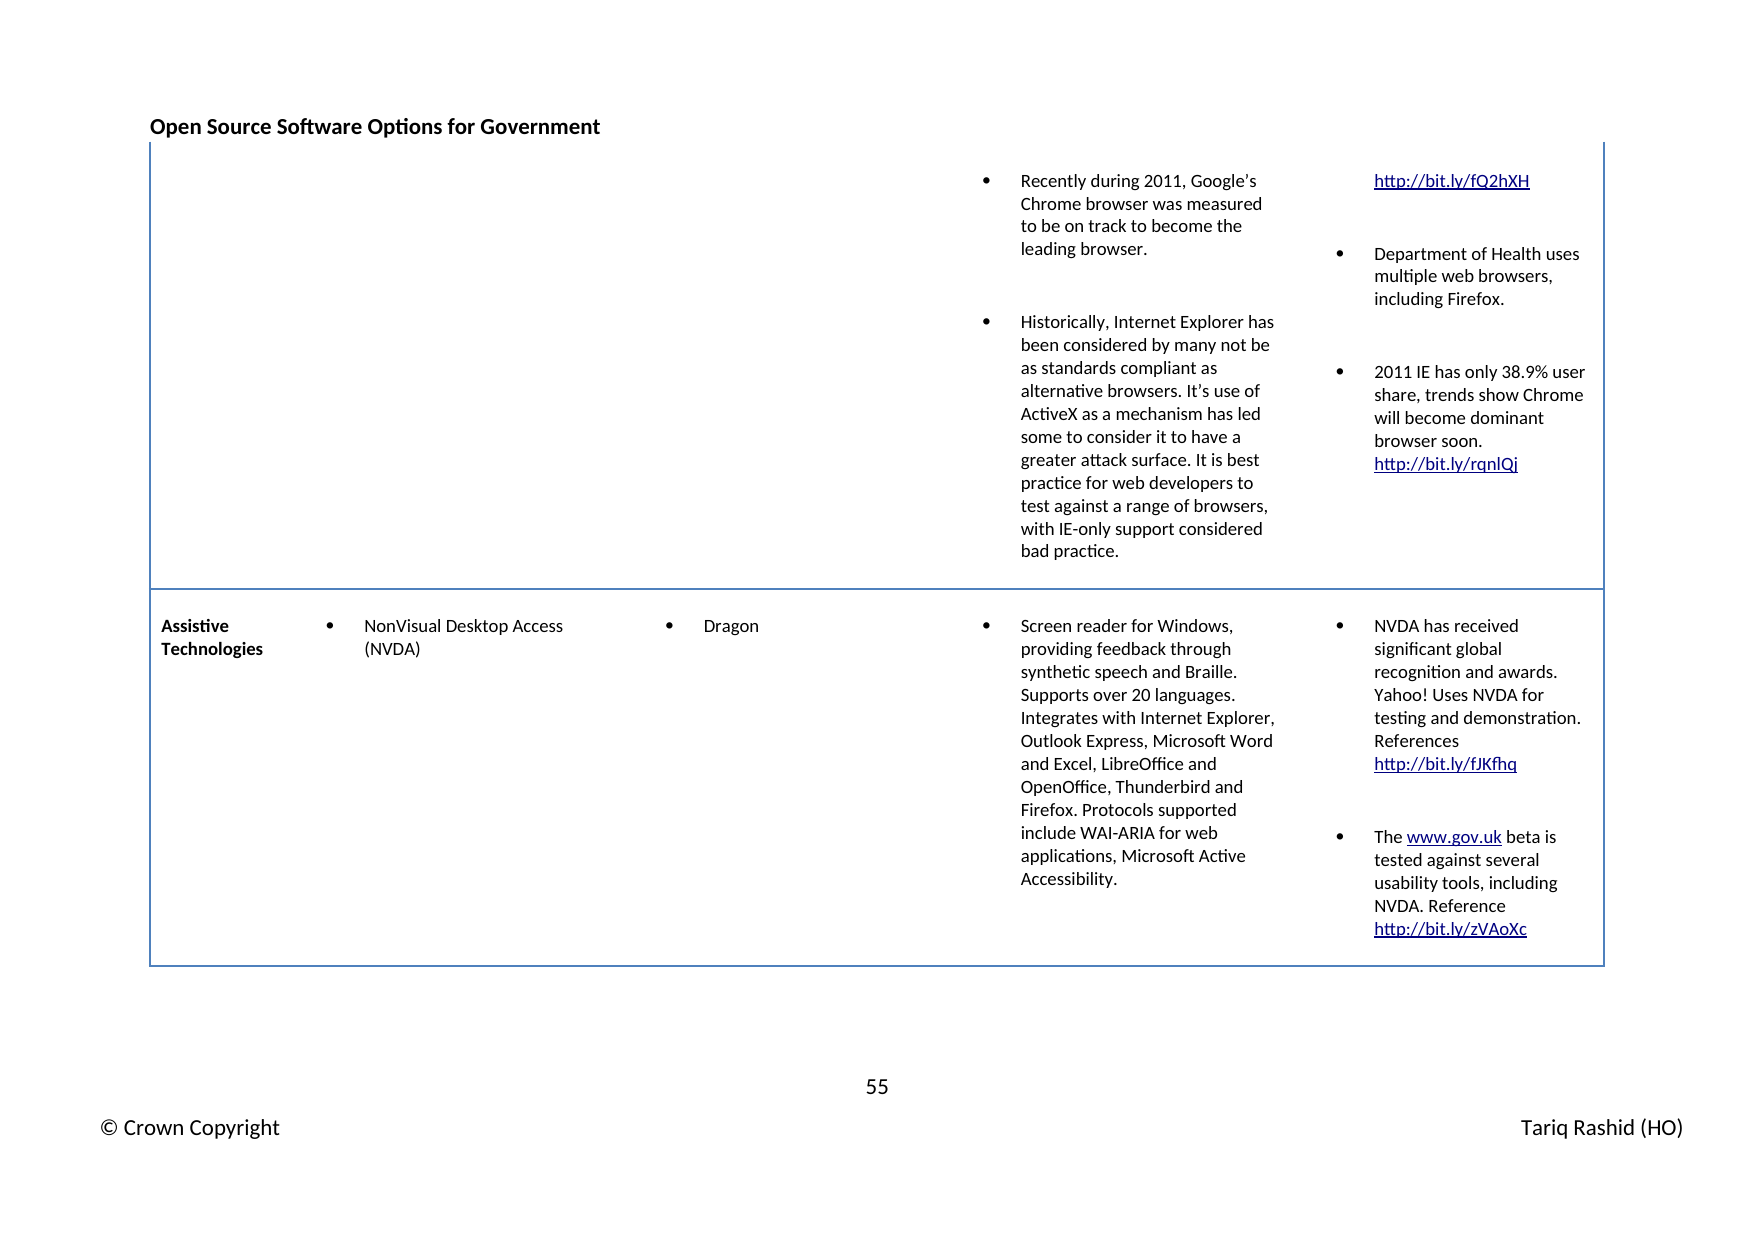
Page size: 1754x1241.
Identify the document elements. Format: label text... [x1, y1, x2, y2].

table_cell Assistive Technologies [151, 590, 278, 964]
table_cell [617, 142, 934, 587]
table_cell Dragon [617, 590, 934, 964]
table_cell NVDA has received significant global recognition and awards. Yahoo! Uses NVDA for testing and demonstration. References http://bit.ly/fJKfhq The www.gov.uk beta is tested against several usability tools, including NVDA. Reference http://bit.ly/zVAoXc [1288, 590, 1603, 964]
table_cell http://bit.ly/fQ2hXH Department of Health uses multiple web browsers, including Firefox. 2011 IE has only 38.9% user share, trends show Chrome will become dominant browser soon. http://bit.ly/rqnlQj [1288, 142, 1603, 587]
table_cell Screen reader for Windows, providing feedback through synthetic speech and Braille. Supports over 20 languages. Integrates with Internet Explorer, Outlook Express, Microsoft Word and Excel, LibreOffice and OpenOffice, Thunderbird and Firefox. Protocols supported include WAI-ARIA for web applications, Microsoft Active Accessibility. [934, 590, 1288, 964]
table_cell Firefox,w hich grew out of the Mozilla/Netscape efforts, became the leading browser noted for it’s standards compliance. Recently during 2011, Google’s Chrome browser was measured to be on track to become the leading browser. Historically, Internet Explorer has been considered by many not be as standards compliant as alternative browsers. It’s use of ActiveX as a mechanism has led some to consider it to have a greater attack surface. It is best practice for web developers to test against a range of browsers, with IE-only support considered bad practice. [934, 142, 1288, 587]
table_cell NonVisual Desktop Access (NVDA) [278, 590, 617, 964]
table_cell [278, 142, 617, 587]
table_cell [151, 142, 278, 587]
